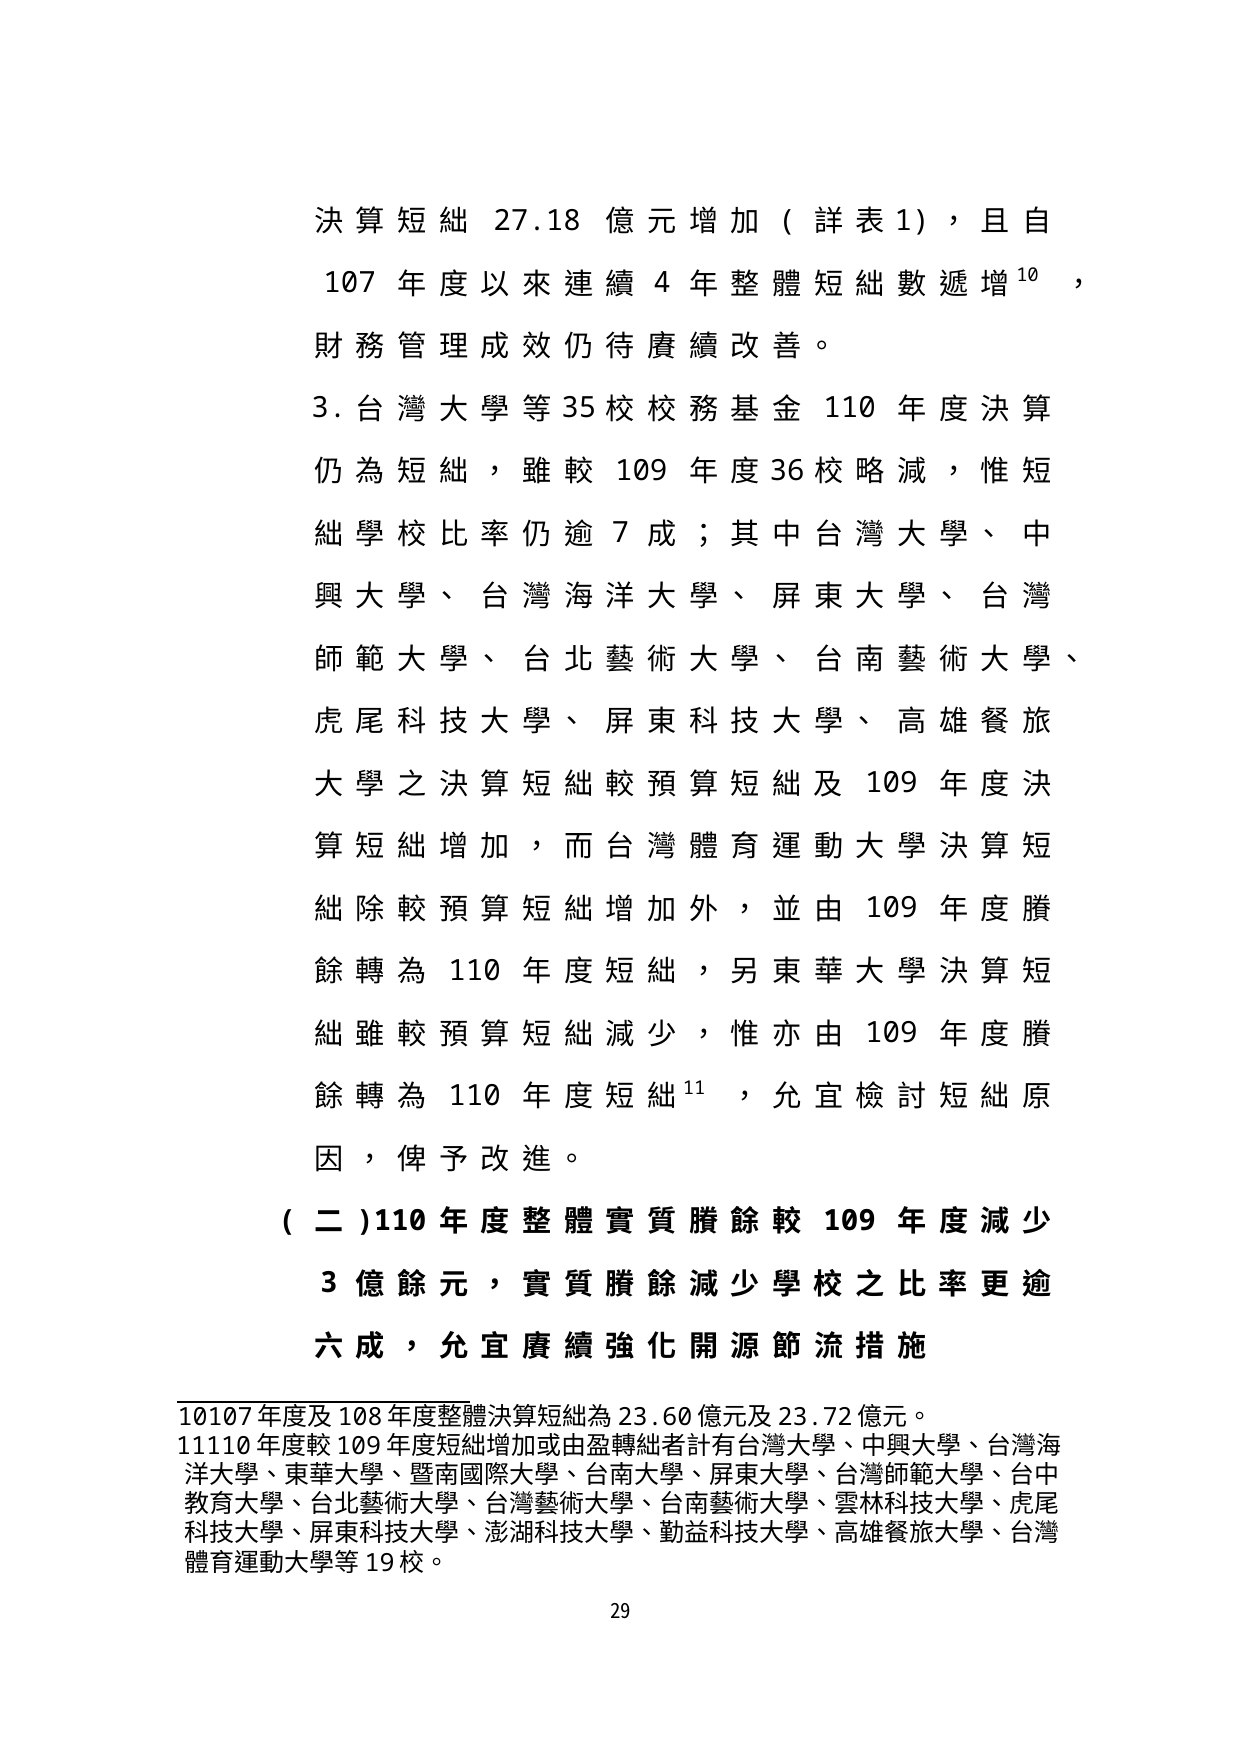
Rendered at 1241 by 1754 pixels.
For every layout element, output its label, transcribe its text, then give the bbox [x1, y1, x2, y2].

text 2.110年度教育部於「國立大學校院教學與研究輔助」及「國立大學校院校務及附設醫院基金」計畫分別編列預算數459億5,305萬1千元及38億5,791萬6千元(決算數相同)，以補助各校務基金教學、研究經費及資本支出經費。該年度計有48個校務基金，整體決算短絀31億2,423萬6千元，較預算短絀42億5,665萬5千元，減少短絀11億餘元，且決算短絀校數35校(占校院總數之72.92%)，亦較預算短絀校數42校減少，整體營運成果較預計狀況為佳；惟110年度仍未達成收支平衡，整體決算短絀31.24億元不僅較109年度整體決算短絀27.18億元增加(詳表1)，且自107年度以來連續4年整體短絀數遞增，財務管理成效仍待賡續改善。 [271, 177, 1058, 365]
text (二)110年度整體實質賸餘較109年度減少3億餘元，實質賸餘減少學校之比率更逾六成，允宜賡續強化開源節流措施 [242, 1177, 1058, 1365]
text 107年度及108年度整體決算短絀為23.60億元及23.72億元。 [177, 1402, 1063, 1431]
text 110年度較109年度短絀增加或由盈轉絀者計有台灣大學、中興大學、台灣海洋大學、東華大學、暨南國際大學、台南大學、屏東大學、台灣師範大學、台中教育大學、台北藝術大學、台灣藝術大學、台南藝術大學、雲林科技大學、虎尾科技大學、屏東科技大學、澎湖科技大學、勤益科技大學、高雄餐旅大學、台灣體育運動大學等19校。 [176, 1431, 1063, 1577]
text 3.台灣大學等35校校務基金110年度決算仍為短絀，雖較109年度36校略減，惟短絀學校比率仍逾7成；其中台灣大學、中興大學、台灣海洋大學、屏東大學、台灣師範大學、台北藝術大學、台南藝術大學、虎尾科技大學、屏東科技大學、高雄餐旅大學之決算短絀較預算短絀及109年度決算短絀增加，而台灣體育運動大學決算短絀除較預算短絀增加外，並由109年度賸餘轉為110年度短絀，另東華大學決算短絀雖較預算短絀減少，惟亦由109年度賸餘轉為110年度短絀，允宜檢討短絀原因，俾予改進。 [271, 365, 1058, 1177]
